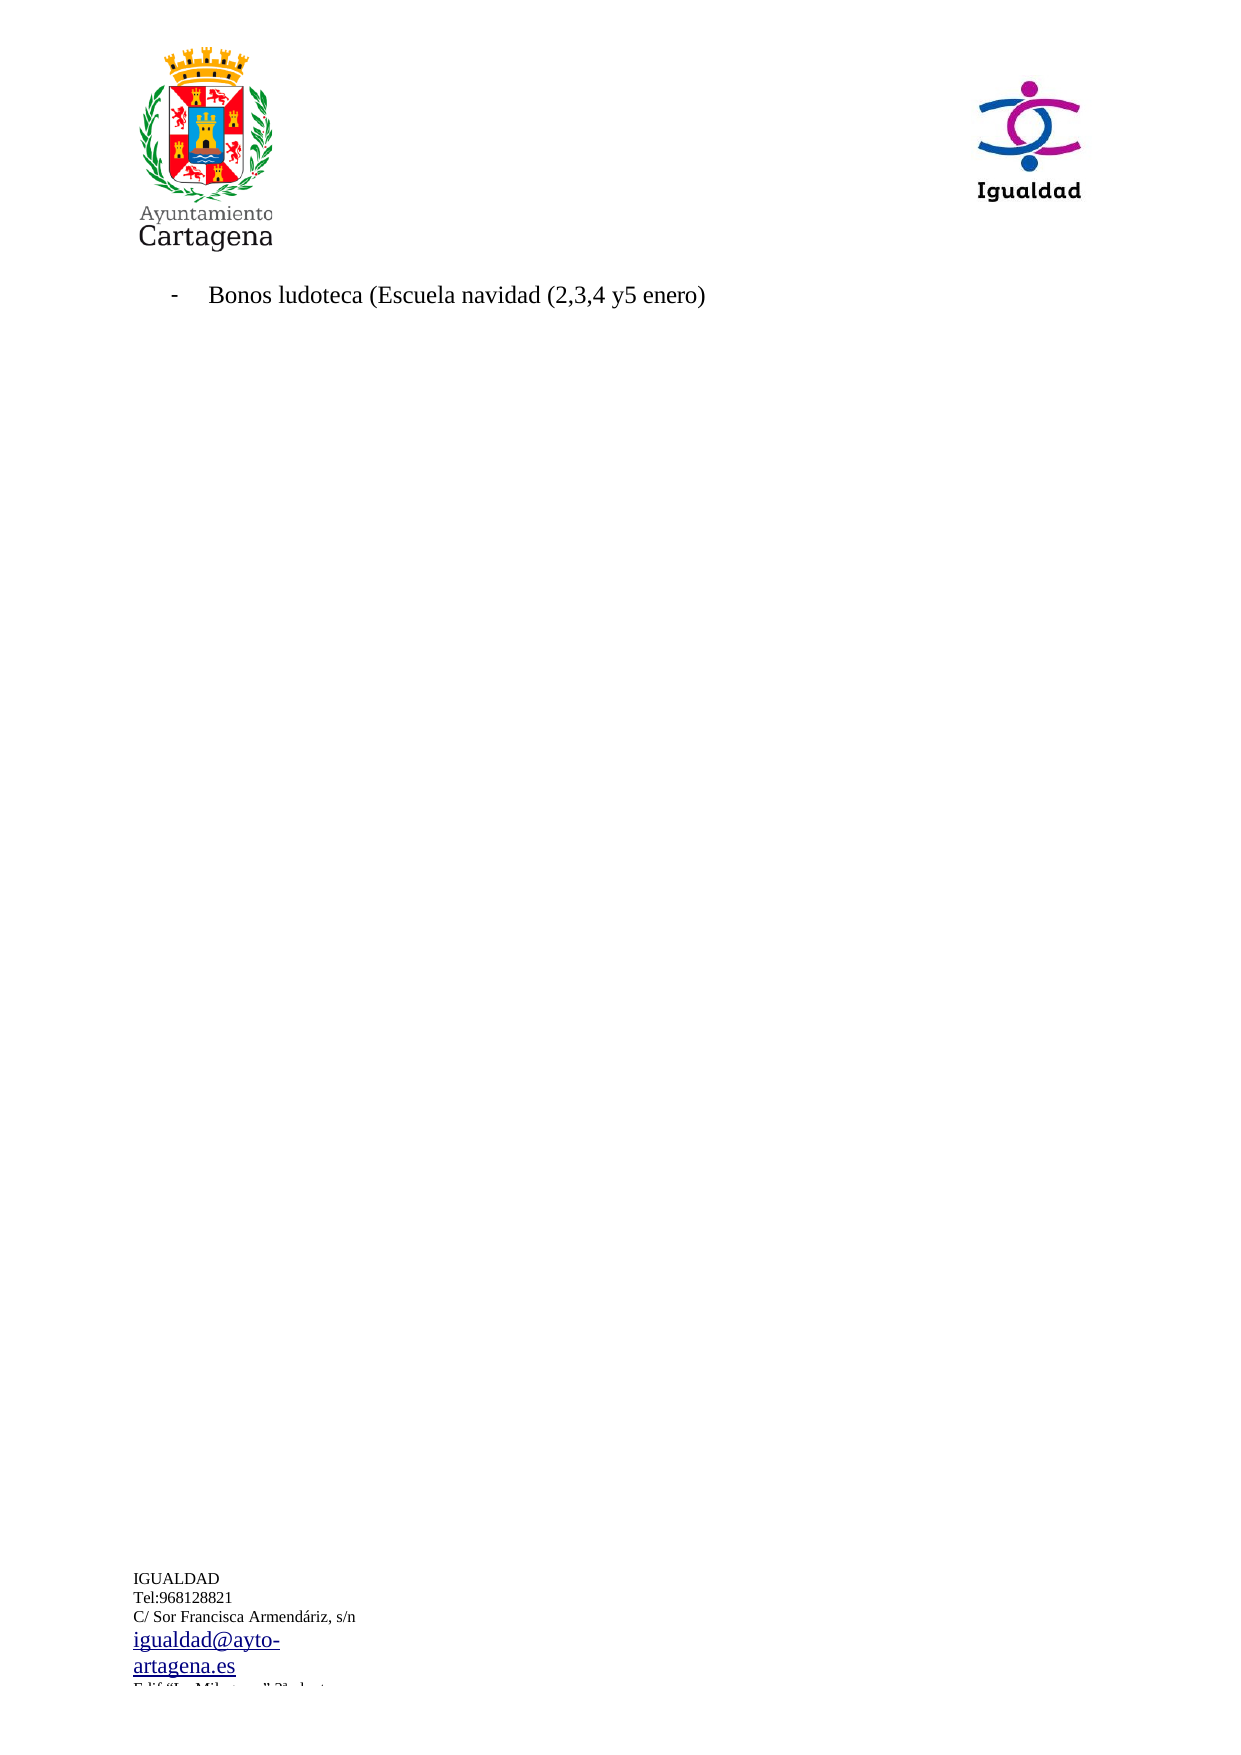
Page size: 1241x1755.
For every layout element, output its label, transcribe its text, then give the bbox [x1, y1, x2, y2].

list Bonos ludoteca (Escuela navidad (2,3,4 y5 enero) [171, 279, 1167, 310]
